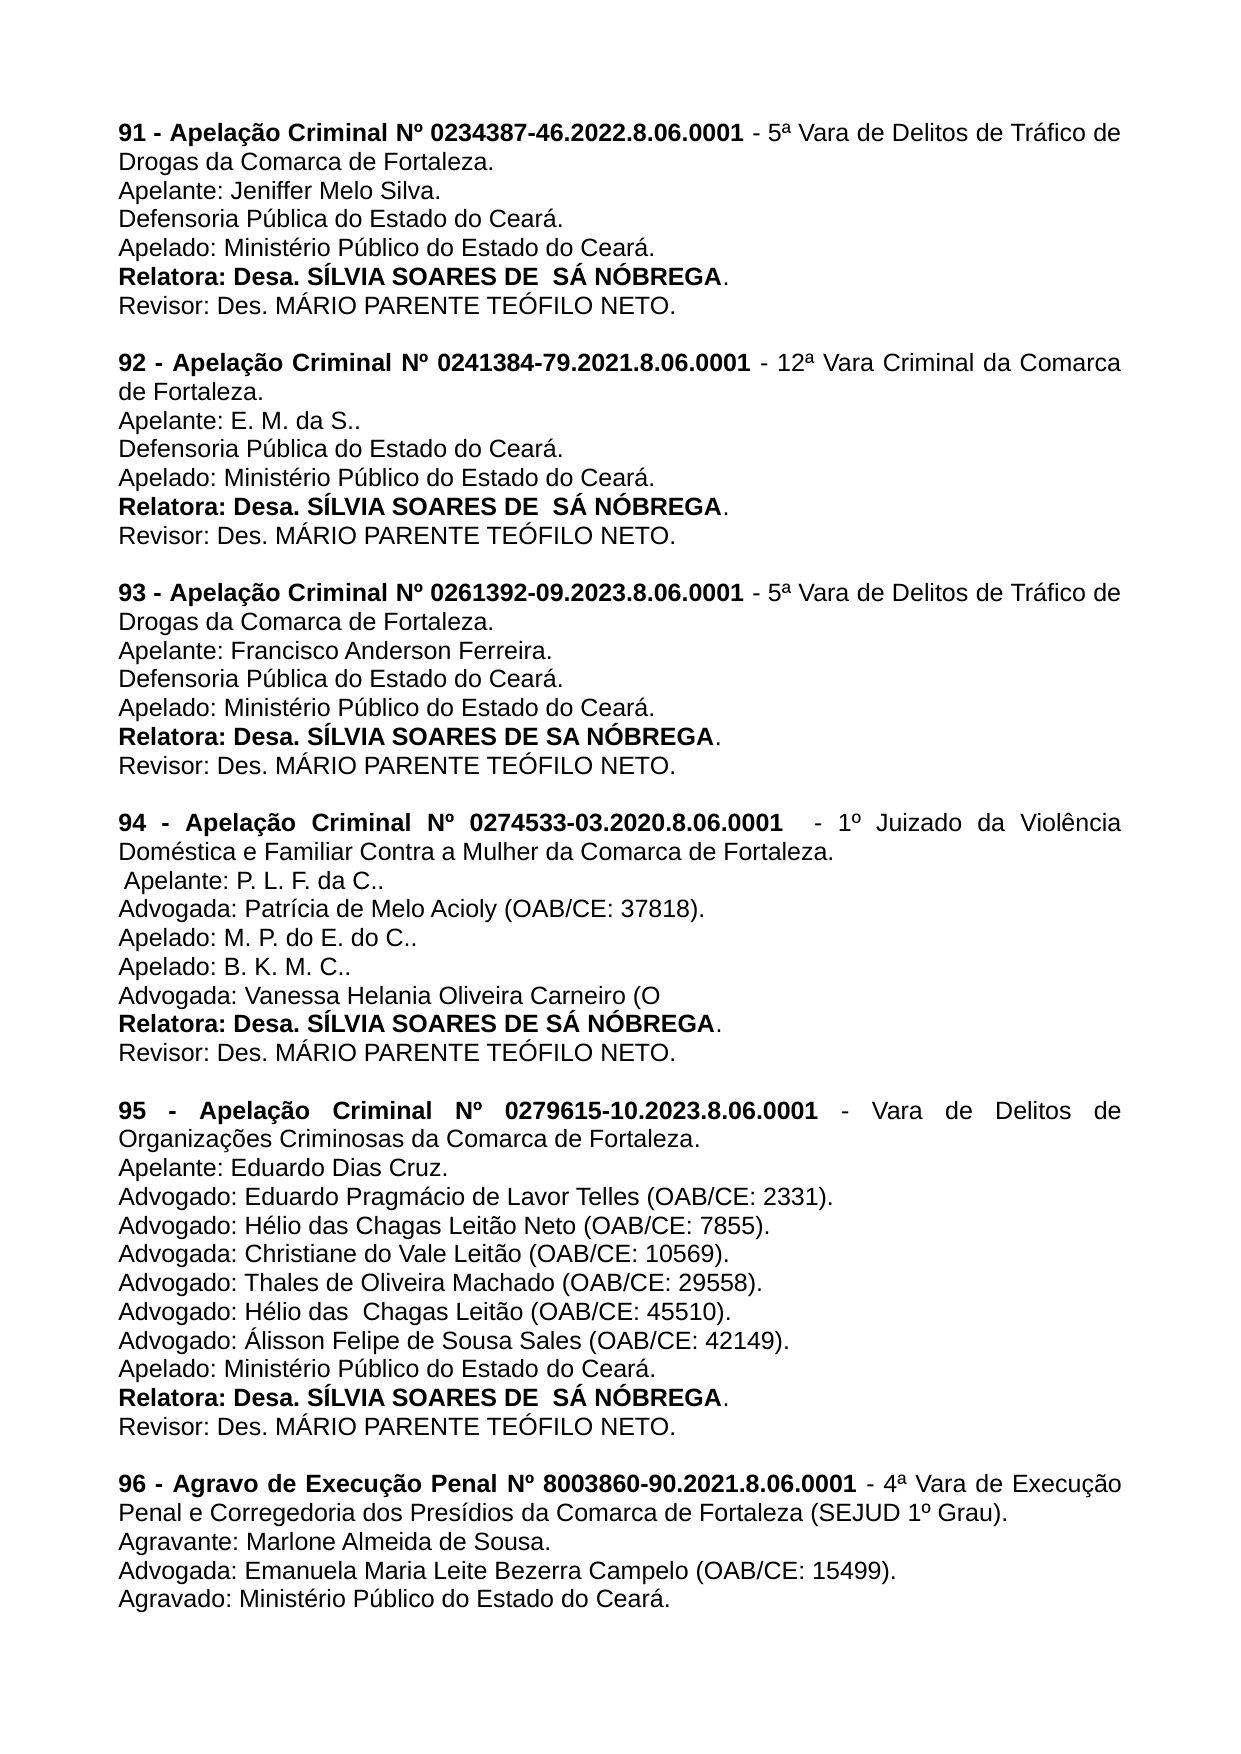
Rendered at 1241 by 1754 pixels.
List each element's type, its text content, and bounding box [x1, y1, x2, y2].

text Relatora: Desa. SÍLVIA SOARES DE SA NÓBREGA. [118, 722, 1122, 751]
text Revisor: Des. MÁRIO PARENTE TEÓFILO NETO. [118, 291, 1122, 319]
text Defensoria Pública do Estado do Ceará. [118, 204, 1122, 233]
text Revisor: Des. MÁRIO PARENTE TEÓFILO NETO. [118, 1038, 1122, 1067]
text Advogada: Patrícia de Melo Acioly (OAB/CE: 37818). [118, 894, 1122, 923]
text Agravante: Marlone Almeida de Sousa. [118, 1527, 1122, 1556]
text Relatora: Desa. SÍLVIA SOARES DE SÁ NÓBREGA. [118, 492, 1122, 521]
text Advogado: Thales de Oliveira Machado (OAB/CE: 29558). [118, 1268, 1122, 1297]
text Apelante: Jeniffer Melo Silva. [118, 176, 1122, 204]
text Revisor: Des. MÁRIO PARENTE TEÓFILO NETO. [118, 521, 1122, 549]
text Apelado: M. P. do E. do C.. [118, 923, 1122, 952]
text Relatora: Desa. SÍLVIA SOARES DE SÁ NÓBREGA. [118, 1383, 1122, 1412]
text 96 - Agravo de Execução Penal Nº 8003860-90.2021.8.06.0001 - 4ª Vara de Execução Penal e Corregedoria dos Presídios da Comarca de Fortaleza (SEJUD 1º Grau). [118, 1469, 1122, 1527]
text Advogada: Vanessa Helania Oliveira Carneiro (O [118, 981, 1122, 1009]
text 91 - Apelação Criminal Nº 0234387-46.2022.8.06.0001 - 5ª Vara de Delitos de Tráfico de Drogas da Comarca de Fortaleza. [118, 118, 1122, 176]
text Apelado: Ministério Público do Estado do Ceará. [118, 463, 1122, 492]
text 95 - Apelação Criminal Nº 0279615-10.2023.8.06.0001 - Vara de Delitos de Organizações Criminosas da Comarca de Fortaleza. [118, 1096, 1122, 1153]
text Revisor: Des. MÁRIO PARENTE TEÓFILO NETO. [118, 1412, 1122, 1441]
text Apelante: P. L. F. da C.. [118, 866, 1122, 894]
text Advogada: Emanuela Maria Leite Bezerra Campelo (OAB/CE: 15499). [118, 1556, 1122, 1584]
text Apelante: E. M. da S.. [118, 406, 1122, 434]
text Advogado: Álisson Felipe de Sousa Sales (OAB/CE: 42149). [118, 1326, 1122, 1354]
text Advogado: Hélio das Chagas Leitão Neto (OAB/CE: 7855). [118, 1211, 1122, 1239]
text Advogada: Christiane do Vale Leitão (OAB/CE: 10569). [118, 1239, 1122, 1268]
text 93 - Apelação Criminal Nº 0261392-09.2023.8.06.0001 - 5ª Vara de Delitos de Tráfico de Drogas da Comarca de Fortaleza. [118, 578, 1122, 636]
text Relatora: Desa. SÍLVIA SOARES DE SÁ NÓBREGA. [118, 1009, 1122, 1038]
text Apelado: B. K. M. C.. [118, 952, 1122, 981]
text 92 - Apelação Criminal Nº 0241384-79.2021.8.06.0001 - 12ª Vara Criminal da Comarca de Fortaleza. [118, 348, 1122, 406]
text Agravado: Ministério Público do Estado do Ceará. [118, 1584, 1122, 1613]
text Apelante: Eduardo Dias Cruz. [118, 1153, 1122, 1182]
text Advogado: Eduardo Pragmácio de Lavor Telles (OAB/CE: 2331). [118, 1182, 1122, 1211]
text Apelado: Ministério Público do Estado do Ceará. [118, 693, 1122, 722]
text Relatora: Desa. SÍLVIA SOARES DE SÁ NÓBREGA. [118, 262, 1122, 291]
text Apelante: Francisco Anderson Ferreira. [118, 636, 1122, 664]
text Apelado: Ministério Público do Estado do Ceará. [118, 233, 1122, 262]
text Advogado: Hélio das Chagas Leitão (OAB/CE: 45510). [118, 1297, 1122, 1326]
text Defensoria Pública do Estado do Ceará. [118, 664, 1122, 693]
text Revisor: Des. MÁRIO PARENTE TEÓFILO NETO. [118, 751, 1122, 779]
text 94 - Apelação Criminal Nº 0274533-03.2020.8.06.0001 - 1º Juizado da Violência Doméstica e Familiar Contra a Mulher da Comarca de Fortaleza. [118, 808, 1122, 866]
text Apelado: Ministério Público do Estado do Ceará. [118, 1354, 1122, 1383]
text Defensoria Pública do Estado do Ceará. [118, 434, 1122, 463]
